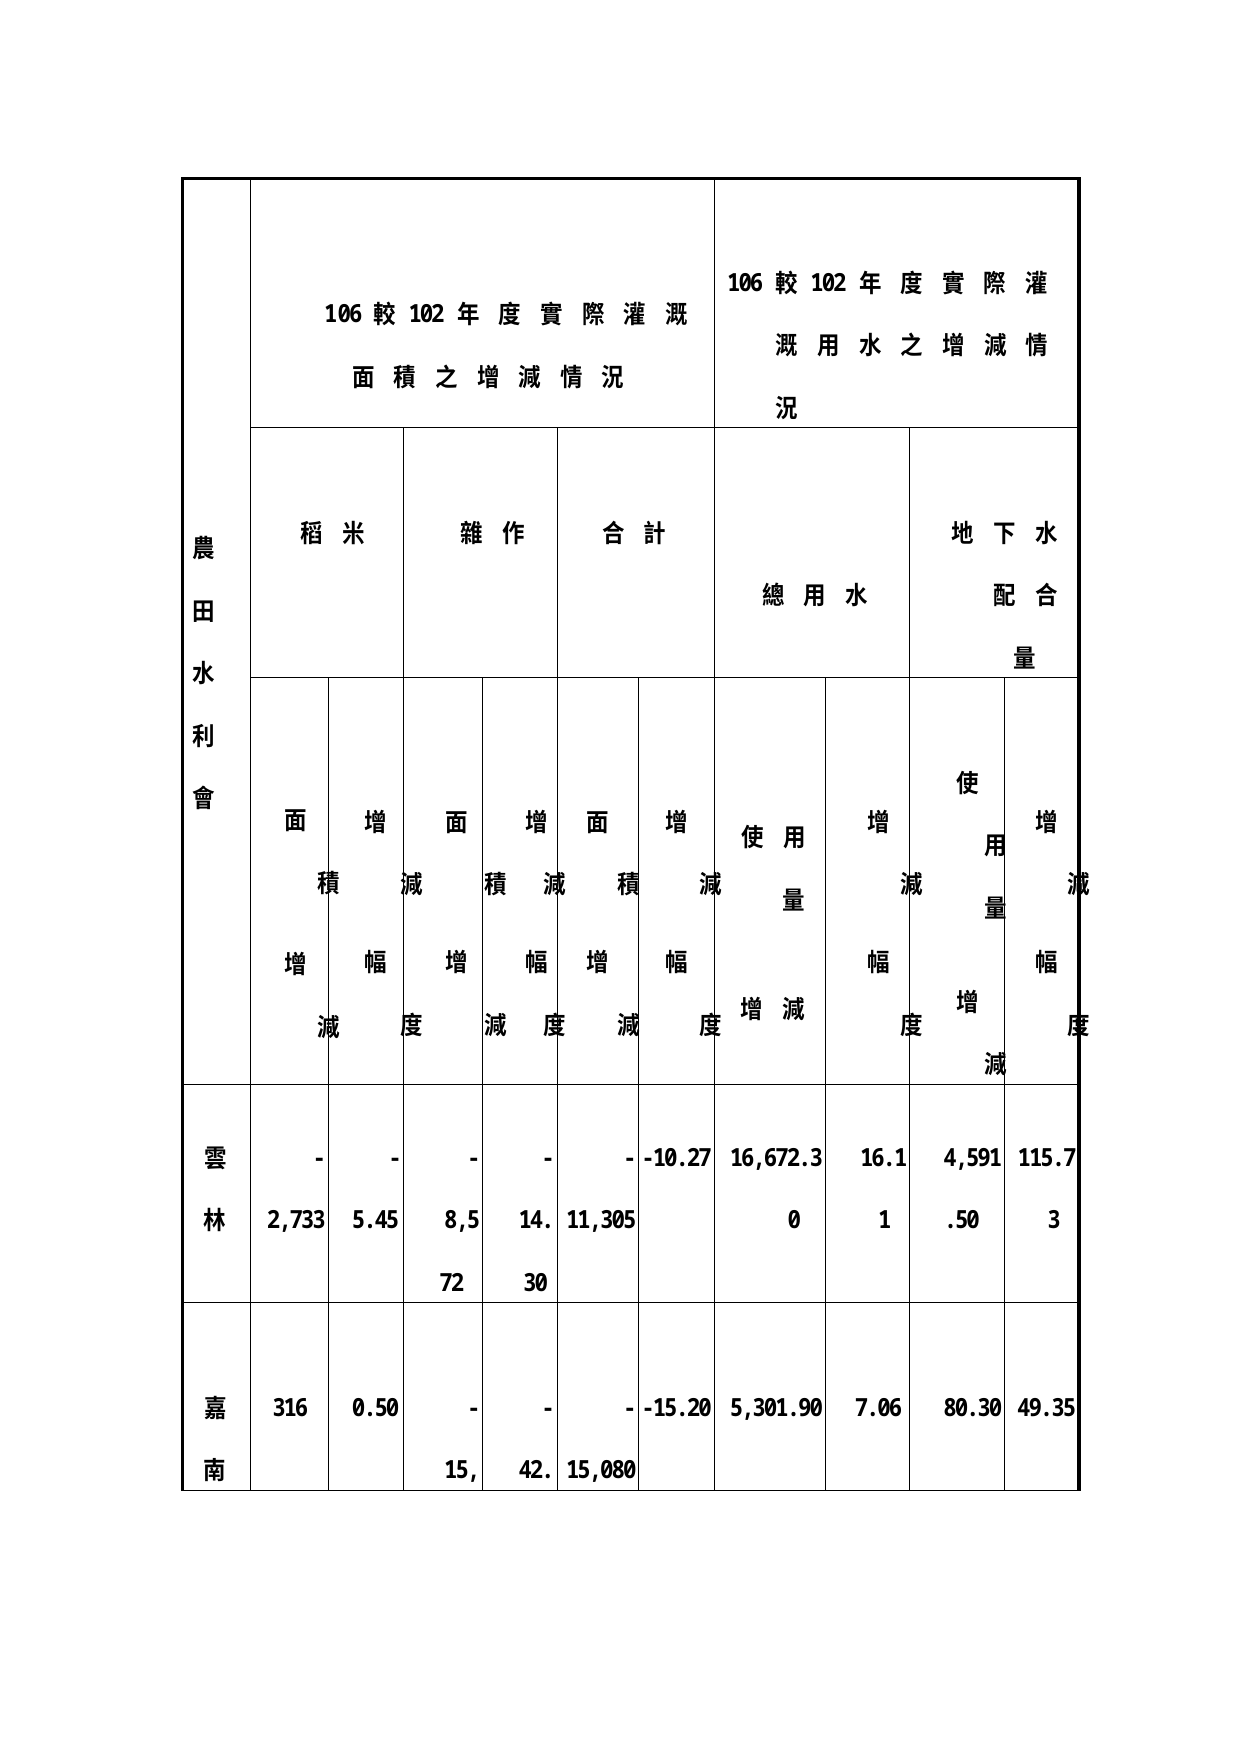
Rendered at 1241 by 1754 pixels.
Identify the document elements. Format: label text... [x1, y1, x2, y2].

table_cell -42. [483, 1303, 557, 1490]
table_cell -14.30 [483, 1085, 557, 1302]
table_cell 115.73 [1005, 1085, 1077, 1302]
table_cell 雜作 [404, 428, 557, 677]
table_header 農田水利會 [184, 180, 250, 1083]
table_cell 16.11 [826, 1085, 909, 1302]
table_cell 使用量 增減 [715, 678, 825, 1083]
table_cell 7.06 [826, 1303, 909, 1490]
table_cell 雲 林 [184, 1085, 250, 1302]
table_cell 增減 幅度 [1005, 678, 1077, 1083]
table_cell 地下水配合量 [910, 428, 1077, 677]
table_header 106較102年度實際灌溉面積之增減情況 [251, 180, 714, 427]
table_cell 合計 [558, 428, 714, 677]
table_cell -8,572 [404, 1085, 482, 1302]
table_cell 增減 幅度 [639, 678, 714, 1083]
table_header 106較102年度實際灌溉用水之增減情況 [715, 180, 1077, 427]
table_cell 面積 增減 [558, 678, 638, 1083]
table_cell -15.20 [639, 1303, 714, 1490]
table_cell -5.45 [329, 1085, 403, 1302]
table_cell 49.35 [1005, 1303, 1077, 1490]
table_cell -10.27 [639, 1085, 714, 1302]
table_cell 總用水 [715, 428, 909, 677]
table_cell 4,591.50 [910, 1085, 1004, 1302]
table_cell 面積 增減 [251, 678, 328, 1083]
table_cell 使用量 增減 [910, 678, 1004, 1083]
table_cell 5,301.90 [715, 1303, 825, 1490]
table_cell -2,733 [251, 1085, 328, 1302]
table_cell 增減 幅度 [483, 678, 557, 1083]
table_cell -11,305 [558, 1085, 638, 1302]
table_cell -15, [404, 1303, 482, 1490]
table_cell 0.50 [329, 1303, 403, 1490]
table_cell 嘉 南 [184, 1303, 250, 1490]
table_cell 面積 增減 [404, 678, 482, 1083]
table_cell 316 [251, 1303, 328, 1490]
table_cell -15,080 [558, 1303, 638, 1490]
table_cell 16,672.30 [715, 1085, 825, 1302]
table_cell 增減 幅度 [329, 678, 403, 1083]
table_cell 增減 幅度 [826, 678, 909, 1083]
table_cell 稻米 [251, 428, 403, 677]
table_cell 80.30 [910, 1303, 1004, 1490]
